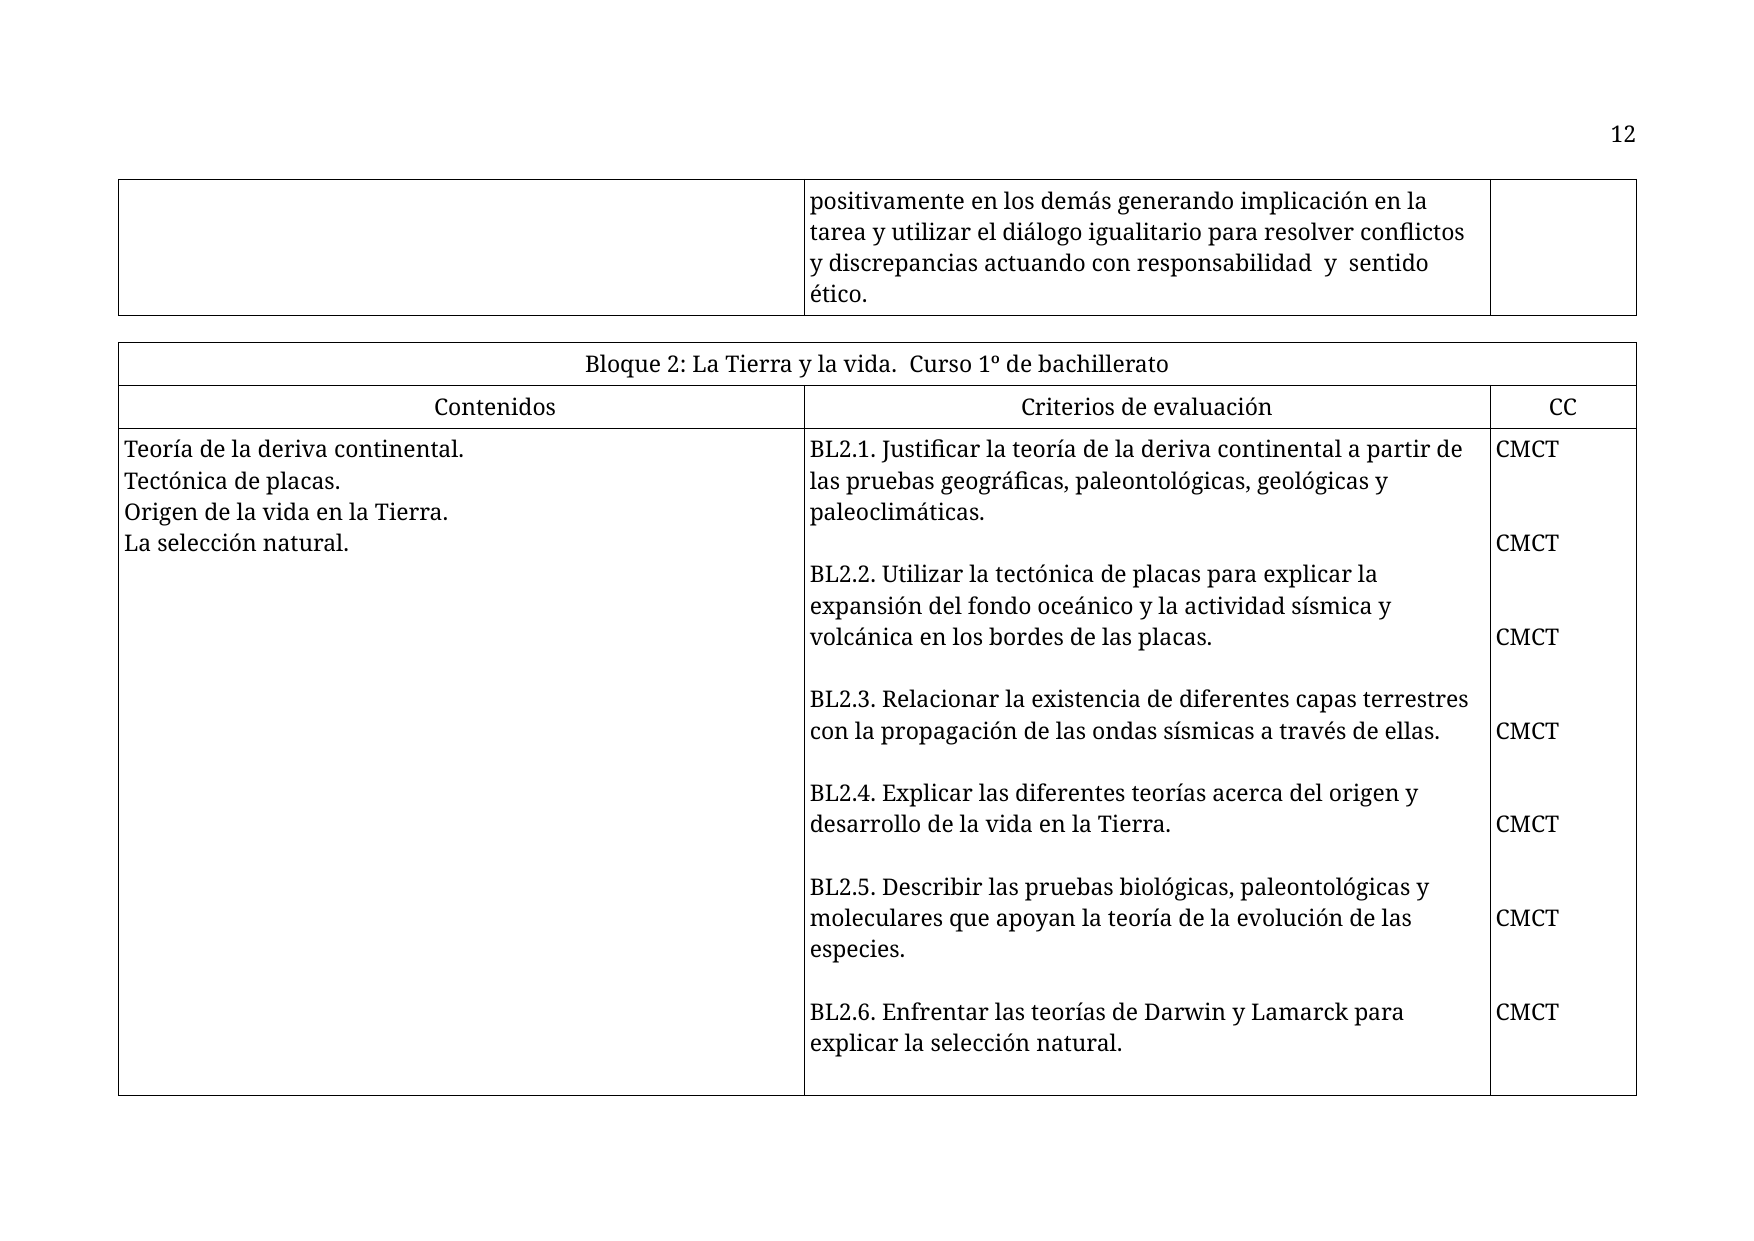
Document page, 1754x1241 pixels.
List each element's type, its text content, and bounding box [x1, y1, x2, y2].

table_cell Teoría de la deriva continental. Tectónica de placas. Origen de la vida en la Tierra. La selección natural. [119, 429, 804, 1095]
table_cell BL2.1. Justificar la teoría de la deriva continental a partir de las pruebas geográficas, paleontológicas, geológicas y paleoclimáticas. BL2.2. Utilizar la tectónica de placas para explicar la expansión del fondo oceánico y la actividad sísmica y volcánica en los bordes de las placas. BL2.3. Relacionar la existencia de diferentes capas terrestres con la propagación de las ondas sísmicas a través de ellas. BL2.4. Explicar las diferentes teorías acerca del origen y desarrollo de la vida en la Tierra. BL2.5. Describir las pruebas biológicas, paleontológicas y moleculares que apoyan la teoría de la evolución de las especies. BL2.6. Enfrentar las teorías de Darwin y Lamarck para explicar la selección natural. [805, 429, 1490, 1095]
table_cell Criterios de evaluación [805, 386, 1490, 427]
table_cell [119, 180, 804, 315]
table_cell CMCT CMCT CMCT CMCT CMCT CMCT CMCT [1491, 429, 1636, 1095]
table_cell [1491, 180, 1636, 315]
table_cell Contenidos [119, 386, 804, 427]
table_cell positivamente en los demás generando implicación en la tarea y utilizar el diálogo igualitario para resolver conflictos y discrepancias actuando con responsabilidad y sentido ético. [805, 180, 1490, 315]
table_cell CC [1491, 386, 1636, 427]
table_header Bloque 2: La Tierra y la vida. Curso 1º de bachillerato [119, 343, 1636, 385]
